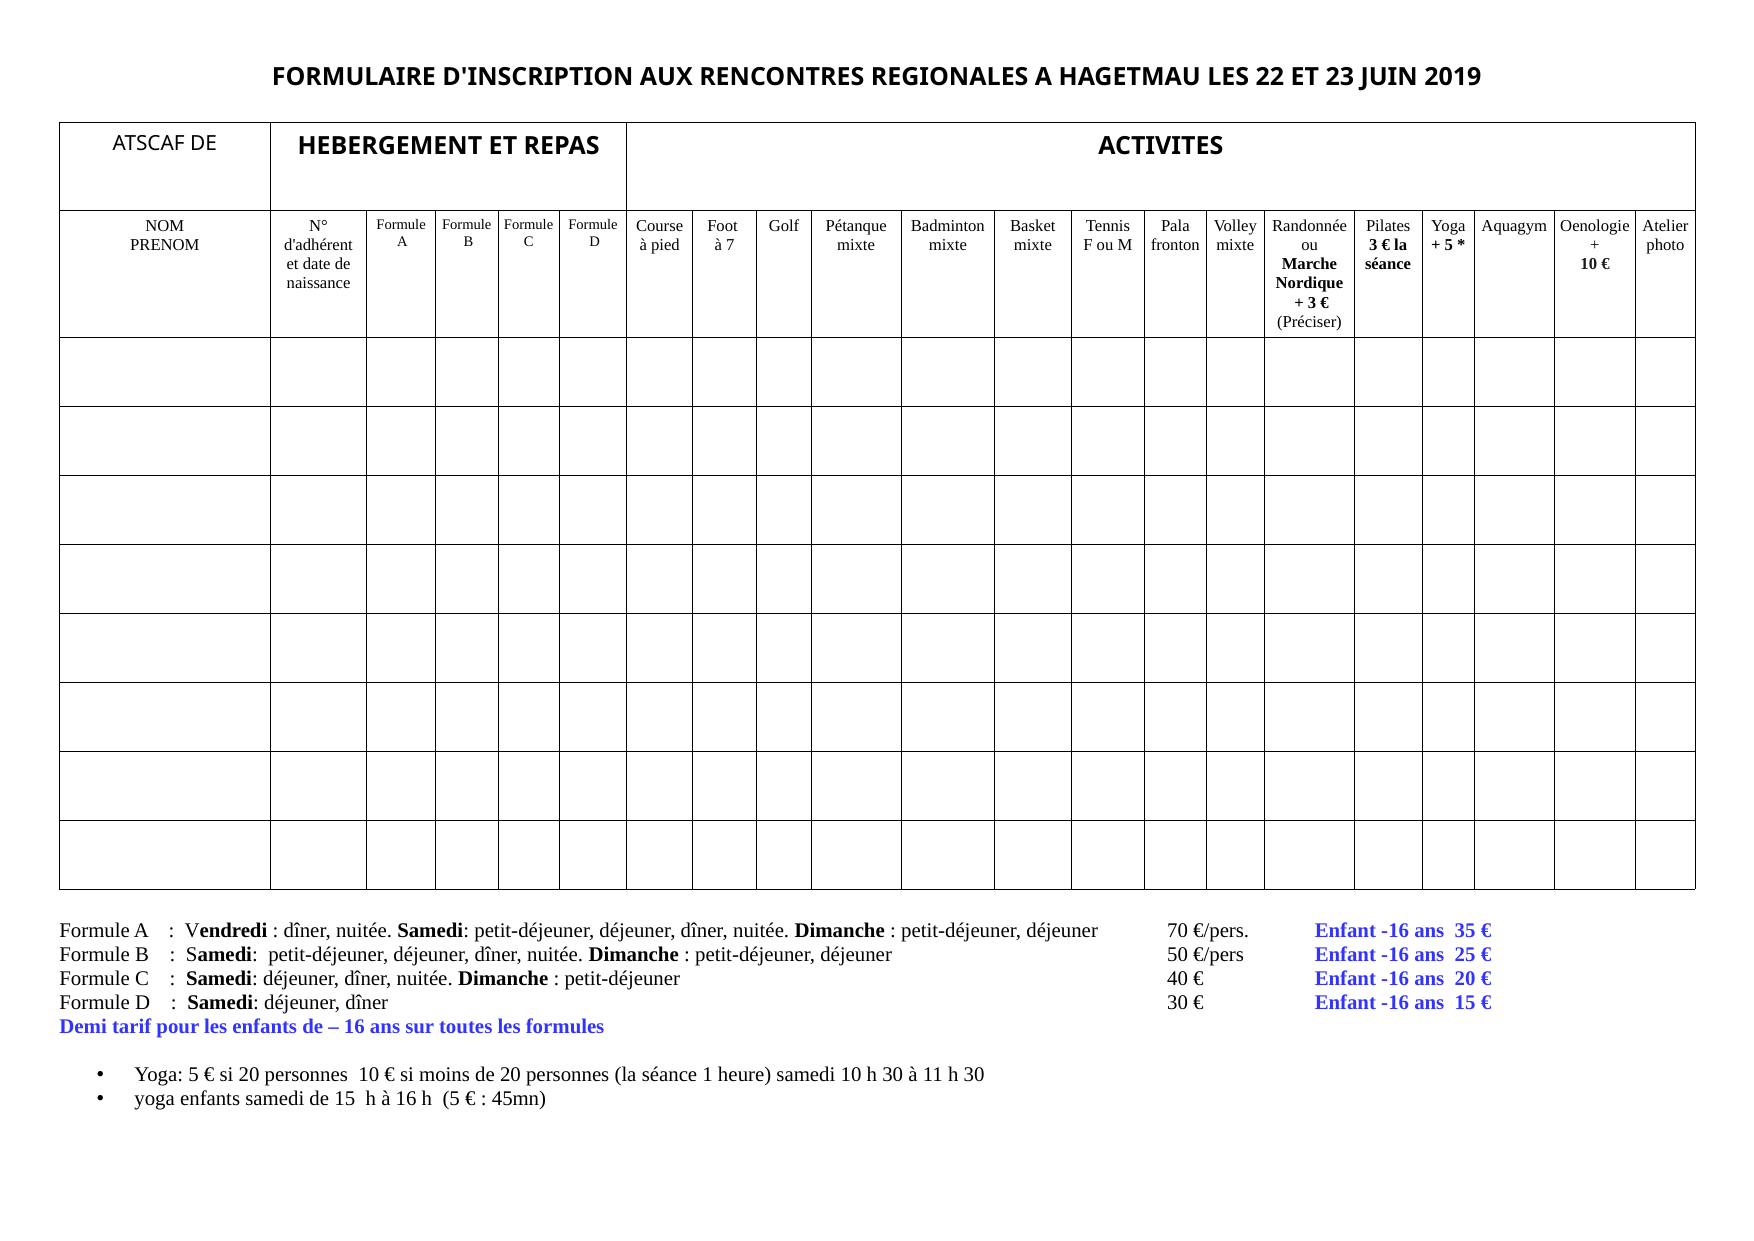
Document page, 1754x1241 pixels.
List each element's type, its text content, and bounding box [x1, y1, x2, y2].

table_cell [367, 338, 435, 406]
table_cell [499, 821, 559, 889]
table_cell [627, 338, 692, 406]
table_cell [499, 476, 559, 544]
table_cell [1636, 338, 1695, 406]
table_cell [1355, 821, 1422, 889]
table_cell Formule C [499, 211, 559, 337]
table_cell [1355, 614, 1422, 682]
text Formule C : Samedi: déjeuner, dîner, nuitée. Dimanche : petit-déjeuner 40 € Enfant -16 ans 20 € [59, 966, 1695, 990]
table_cell [1145, 752, 1206, 820]
table_cell [757, 338, 811, 406]
table_cell [1207, 614, 1264, 682]
table_cell [60, 752, 270, 820]
table_cell [1555, 407, 1635, 475]
table_cell [367, 821, 435, 889]
table_cell [757, 476, 811, 544]
table_cell [1265, 338, 1354, 406]
table_cell [627, 821, 692, 889]
table_cell [627, 407, 692, 475]
table_cell [995, 614, 1071, 682]
table_cell [902, 476, 994, 544]
table_cell [436, 476, 498, 544]
table_cell Oenologie + 10 € [1555, 211, 1635, 337]
table_cell [1555, 476, 1635, 544]
table_cell [1145, 683, 1206, 751]
table_header HEBERGEMENT ET REPAS [271, 123, 626, 210]
table_cell [902, 407, 994, 475]
table_cell [1555, 614, 1635, 682]
table_cell [60, 407, 270, 475]
table_cell Course à pied [627, 211, 692, 337]
table_cell [902, 614, 994, 682]
text Demi tarif pour les enfants de – 16 ans sur toutes les formules [59, 1014, 1695, 1038]
table_cell [560, 752, 626, 820]
text FORMULAIRE D'INSCRIPTION AUX RENCONTRES REGIONALES A HAGETMAU LES 22 ET 23 JUIN 2019 [59, 59, 1695, 93]
table_cell [1475, 476, 1554, 544]
table_cell [995, 476, 1071, 544]
table_cell [902, 545, 994, 613]
table_cell [1355, 476, 1422, 544]
table_cell [1355, 407, 1422, 475]
table_cell Foot à 7 [693, 211, 756, 337]
table_cell [1555, 752, 1635, 820]
table_cell [757, 752, 811, 820]
table_cell [1265, 545, 1354, 613]
table_cell [812, 338, 901, 406]
table_cell [1423, 476, 1474, 544]
table_cell [1207, 752, 1264, 820]
table_cell [1475, 683, 1554, 751]
table_cell [1207, 476, 1264, 544]
table_cell Basket mixte [995, 211, 1071, 337]
table_cell [1636, 476, 1695, 544]
table_cell [271, 407, 366, 475]
table_cell [995, 407, 1071, 475]
table_cell [757, 545, 811, 613]
table_cell [1423, 683, 1474, 751]
table_cell [1145, 407, 1206, 475]
table_cell [1636, 752, 1695, 820]
table_cell [367, 407, 435, 475]
table_cell N° d'adhérent et date de naissance [271, 211, 366, 337]
table_cell [1207, 683, 1264, 751]
table_cell [1072, 338, 1144, 406]
table_cell [1265, 683, 1354, 751]
table_cell [1145, 476, 1206, 544]
table_cell [627, 545, 692, 613]
table_cell [995, 752, 1071, 820]
table_cell Tennis F ou M [1072, 211, 1144, 337]
table_cell [271, 752, 366, 820]
table_cell [499, 614, 559, 682]
table_cell [812, 407, 901, 475]
table_cell [367, 476, 435, 544]
table_cell [693, 545, 756, 613]
table_cell [812, 752, 901, 820]
table_cell [693, 752, 756, 820]
table_cell [1265, 821, 1354, 889]
table_cell [1423, 338, 1474, 406]
table_cell [1423, 752, 1474, 820]
table_cell [1636, 614, 1695, 682]
table_cell [1475, 752, 1554, 820]
table_cell [902, 683, 994, 751]
table_cell Pilates 3 € la séance [1355, 211, 1422, 337]
table_cell [1072, 683, 1144, 751]
table_cell [1207, 821, 1264, 889]
table_cell Pala fronton [1145, 211, 1206, 337]
table_cell [1475, 338, 1554, 406]
table_cell [812, 821, 901, 889]
table_cell [271, 338, 366, 406]
table_cell [1145, 338, 1206, 406]
table_cell [627, 683, 692, 751]
table_cell [436, 407, 498, 475]
table_cell [560, 476, 626, 544]
table_cell [1207, 338, 1264, 406]
table_cell Randonnée ou Marche Nordique + 3 € (Préciser) [1265, 211, 1354, 337]
table_cell [436, 545, 498, 613]
table_cell [60, 614, 270, 682]
table_cell [1475, 821, 1554, 889]
text Formule B : Samedi: petit-déjeuner, déjeuner, dîner, nuitée. Dimanche : petit-déjeuner, déjeuner 50 €/pers Enfant -16 ans 25 € [59, 942, 1695, 966]
table_cell [367, 752, 435, 820]
table_cell [1423, 614, 1474, 682]
table_cell [812, 683, 901, 751]
table_cell [1355, 338, 1422, 406]
table_cell [1265, 407, 1354, 475]
table_cell NOM PRENOM [60, 211, 270, 337]
table_cell Pétanque mixte [812, 211, 901, 337]
table_cell [560, 614, 626, 682]
table_cell [271, 821, 366, 889]
table_cell [812, 614, 901, 682]
table_cell [436, 683, 498, 751]
table_cell [436, 338, 498, 406]
table_cell Badminton mixte [902, 211, 994, 337]
table_cell [499, 545, 559, 613]
table_cell [271, 545, 366, 613]
table_cell [499, 683, 559, 751]
text Formule A : Vendredi : dîner, nuitée. Samedi: petit-déjeuner, déjeuner, dîner, nuitée. Dimanche : petit-déjeuner, déjeuner 70 €/pers. Enfant -16 ans 35 € [59, 918, 1695, 942]
table_cell [902, 821, 994, 889]
table_cell [1265, 614, 1354, 682]
table_cell [560, 407, 626, 475]
text Formule D : Samedi: déjeuner, dîner 30 € Enfant -16 ans 15 € [59, 990, 1695, 1014]
table_cell [1207, 545, 1264, 613]
table_cell [1423, 821, 1474, 889]
table_cell [812, 545, 901, 613]
list yoga enfants samedi de 15 h à 16 h (5 € : 45mn) [97, 1086, 1695, 1110]
table_cell [1555, 545, 1635, 613]
list Yoga: 5 € si 20 personnes 10 € si moins de 20 personnes (la séance 1 heure) samedi 10 h 30 à 11 h 30 [97, 1062, 1695, 1086]
table_cell [812, 476, 901, 544]
table_cell Volley mixte [1207, 211, 1264, 337]
table_cell [995, 545, 1071, 613]
table_cell [693, 614, 756, 682]
table_cell [1423, 407, 1474, 475]
table_cell [627, 476, 692, 544]
table_cell [1555, 338, 1635, 406]
table_cell [995, 821, 1071, 889]
table_cell [757, 614, 811, 682]
table_cell [499, 338, 559, 406]
table_cell [693, 338, 756, 406]
table_cell Golf [757, 211, 811, 337]
table_cell [60, 338, 270, 406]
table_cell [1555, 683, 1635, 751]
table_cell [367, 614, 435, 682]
table_cell [1636, 683, 1695, 751]
table_cell [1072, 752, 1144, 820]
table_cell [757, 821, 811, 889]
table_cell [60, 545, 270, 613]
table_cell [693, 407, 756, 475]
table_cell Formule B [436, 211, 498, 337]
table_cell [693, 476, 756, 544]
table_cell [1423, 545, 1474, 613]
table_cell [902, 338, 994, 406]
table_cell [271, 614, 366, 682]
table_cell [560, 821, 626, 889]
table_cell [1475, 614, 1554, 682]
table_cell [560, 338, 626, 406]
table_cell [1475, 545, 1554, 613]
table_cell [1145, 545, 1206, 613]
table_cell [1265, 476, 1354, 544]
table_cell [1207, 407, 1264, 475]
table_cell [1072, 614, 1144, 682]
table_cell [436, 614, 498, 682]
table_cell [60, 821, 270, 889]
table_cell [995, 338, 1071, 406]
table_cell [693, 821, 756, 889]
table_cell [1475, 407, 1554, 475]
table_cell Formule A [367, 211, 435, 337]
table_cell Atelier photo [1636, 211, 1695, 337]
table_cell [1355, 752, 1422, 820]
table_cell [436, 821, 498, 889]
table_cell [367, 545, 435, 613]
table_cell [436, 752, 498, 820]
table_cell Yoga + 5 * [1423, 211, 1474, 337]
table_cell [627, 614, 692, 682]
table_cell [1145, 821, 1206, 889]
table_cell [693, 683, 756, 751]
table_cell [1145, 614, 1206, 682]
table_cell [1555, 821, 1635, 889]
table_cell [1355, 545, 1422, 613]
table_cell [271, 683, 366, 751]
table_cell [499, 407, 559, 475]
table_cell [995, 683, 1071, 751]
table_cell [560, 683, 626, 751]
table_header ATSCAF DE [60, 123, 270, 210]
table_cell [627, 752, 692, 820]
table_cell [367, 683, 435, 751]
table_cell [1636, 545, 1695, 613]
table_cell [1265, 752, 1354, 820]
table_cell [560, 545, 626, 613]
table_cell [1355, 683, 1422, 751]
table_cell [1636, 407, 1695, 475]
table_cell [1072, 545, 1144, 613]
table_cell [757, 407, 811, 475]
table_cell [757, 683, 811, 751]
table_cell [902, 752, 994, 820]
table_cell [60, 476, 270, 544]
table_cell Aquagym [1475, 211, 1554, 337]
table_cell [499, 752, 559, 820]
table_cell [1636, 821, 1695, 889]
table_cell [271, 476, 366, 544]
table_cell [60, 683, 270, 751]
table_cell [1072, 821, 1144, 889]
table_cell [1072, 476, 1144, 544]
table_cell Formule D [560, 211, 626, 337]
table_header ACTIVITES [627, 123, 1695, 210]
table_cell [1072, 407, 1144, 475]
